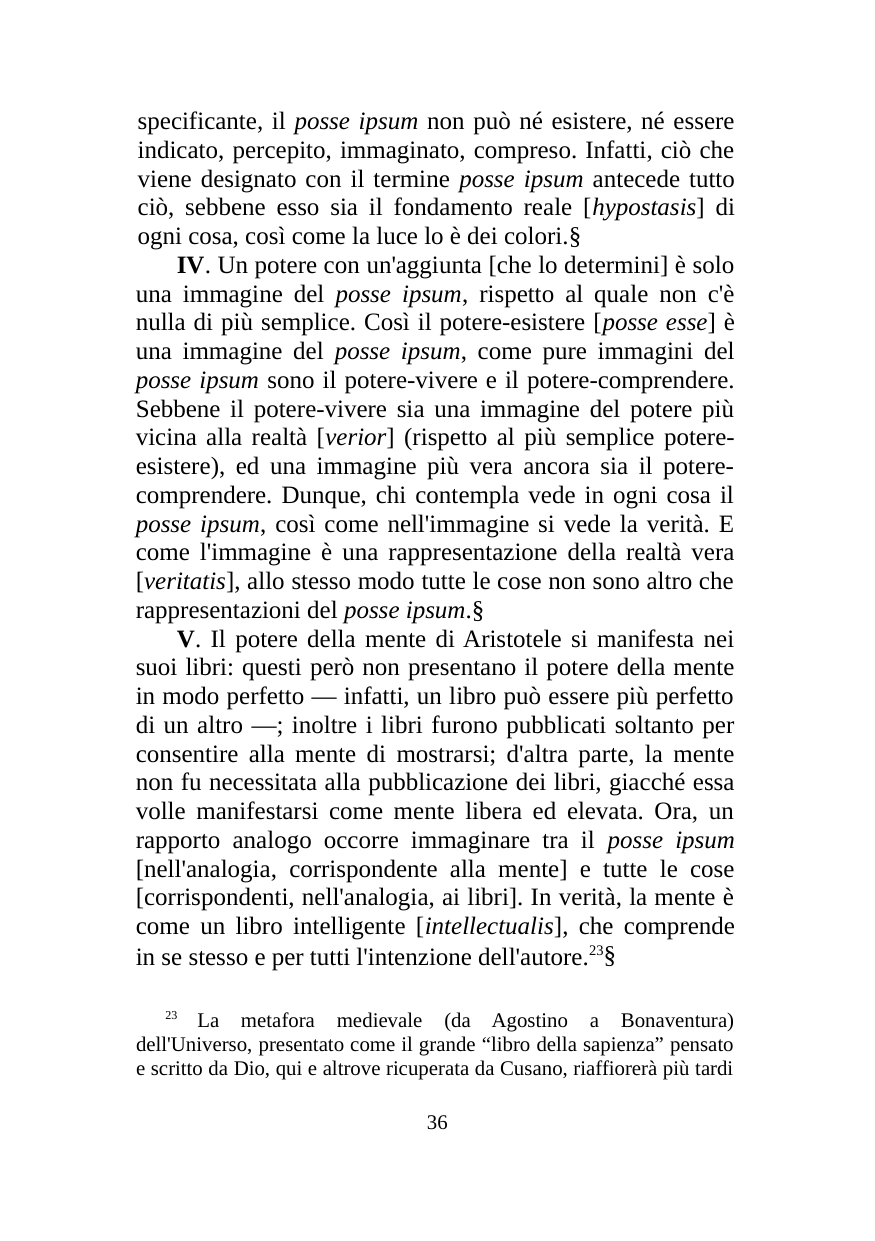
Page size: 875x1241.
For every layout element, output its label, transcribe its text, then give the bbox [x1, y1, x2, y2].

text §IV. Un potere con un'aggiunta [che lo determini] è solo una immagine del posse ipsum, rispetto al quale non c'è nulla di più semplice. Così il potere-esistere [posse esse] è una immagine del posse ipsum, come pure immagini del posse ipsum sono il potere-vivere e il potere-comprendere. Sebbene il potere-vivere sia una immagine del potere più vicina alla realtà [verior] (rispetto al più semplice potere-esistere), ed una immagine più vera ancora sia il potere-comprendere. Dunque, chi contempla vede in ogni cosa il posse ipsum, così come nell'immagine si vede la verità. E come l'immagine è una rappresentazione della realtà vera [veritatis], allo stesso modo tutte le cose non sono altro che rappresentazioni del posse ipsum.§ [136, 250, 735, 624]
text §V. Il potere della mente di Aristotele si manifesta nei suoi libri: questi però non presentano il potere della mente in modo perfetto — infatti, un libro può essere più perfetto di un altro —; inoltre i libri furono pubblicati soltanto per consentire alla mente di mostrarsi; d'altra parte, la mente non fu necessitata alla pubblicazione dei libri, giacché essa volle manifestarsi come mente libera ed elevata. Ora, un rapporto analogo occorre immaginare tra il posse ipsum [nell'analogia, corrispondente alla mente] e tutte le cose [corrispondenti, nell'analogia, ai libri]. In verità, la mente è come un libro intelligente [intellectualis], che comprende in se stesso e per tutti l'intenzione dell'autore.§ [136, 624, 735, 971]
text specificante, il posse ipsum non può né esistere, né essere indicato, percepito, immaginato, compreso. Infatti, ciò che viene designato con il termine posse ipsum antecede tutto ciò, sebbene esso sia il fondamento reale [hypostasis] di ogni cosa, così come la luce lo è dei colori.§ [137, 106, 735, 250]
text La metafora medievale (da Agostino a Bonaventura) dell'Universo, presentato come il grande “libro della sapienza” pensato e scritto da Dio, qui e altrove ricuperata da Cusano, riaffiorerà più tardi anche negli scritti di Galilei. A differenza delle Sacre Scritture, il libro dell'Universo è accessibile anche all'illetterato (vedi, sopra, la nota 19 e, nell'Apparato bibliografico, l'Idiota di Cusano), poiché, per decifrarlo, basta la sapienza naturale (l'illuminazione della mente) che l'Autore ha voluto assegnare in dono a tutti i lettori. [136, 1008, 735, 1080]
